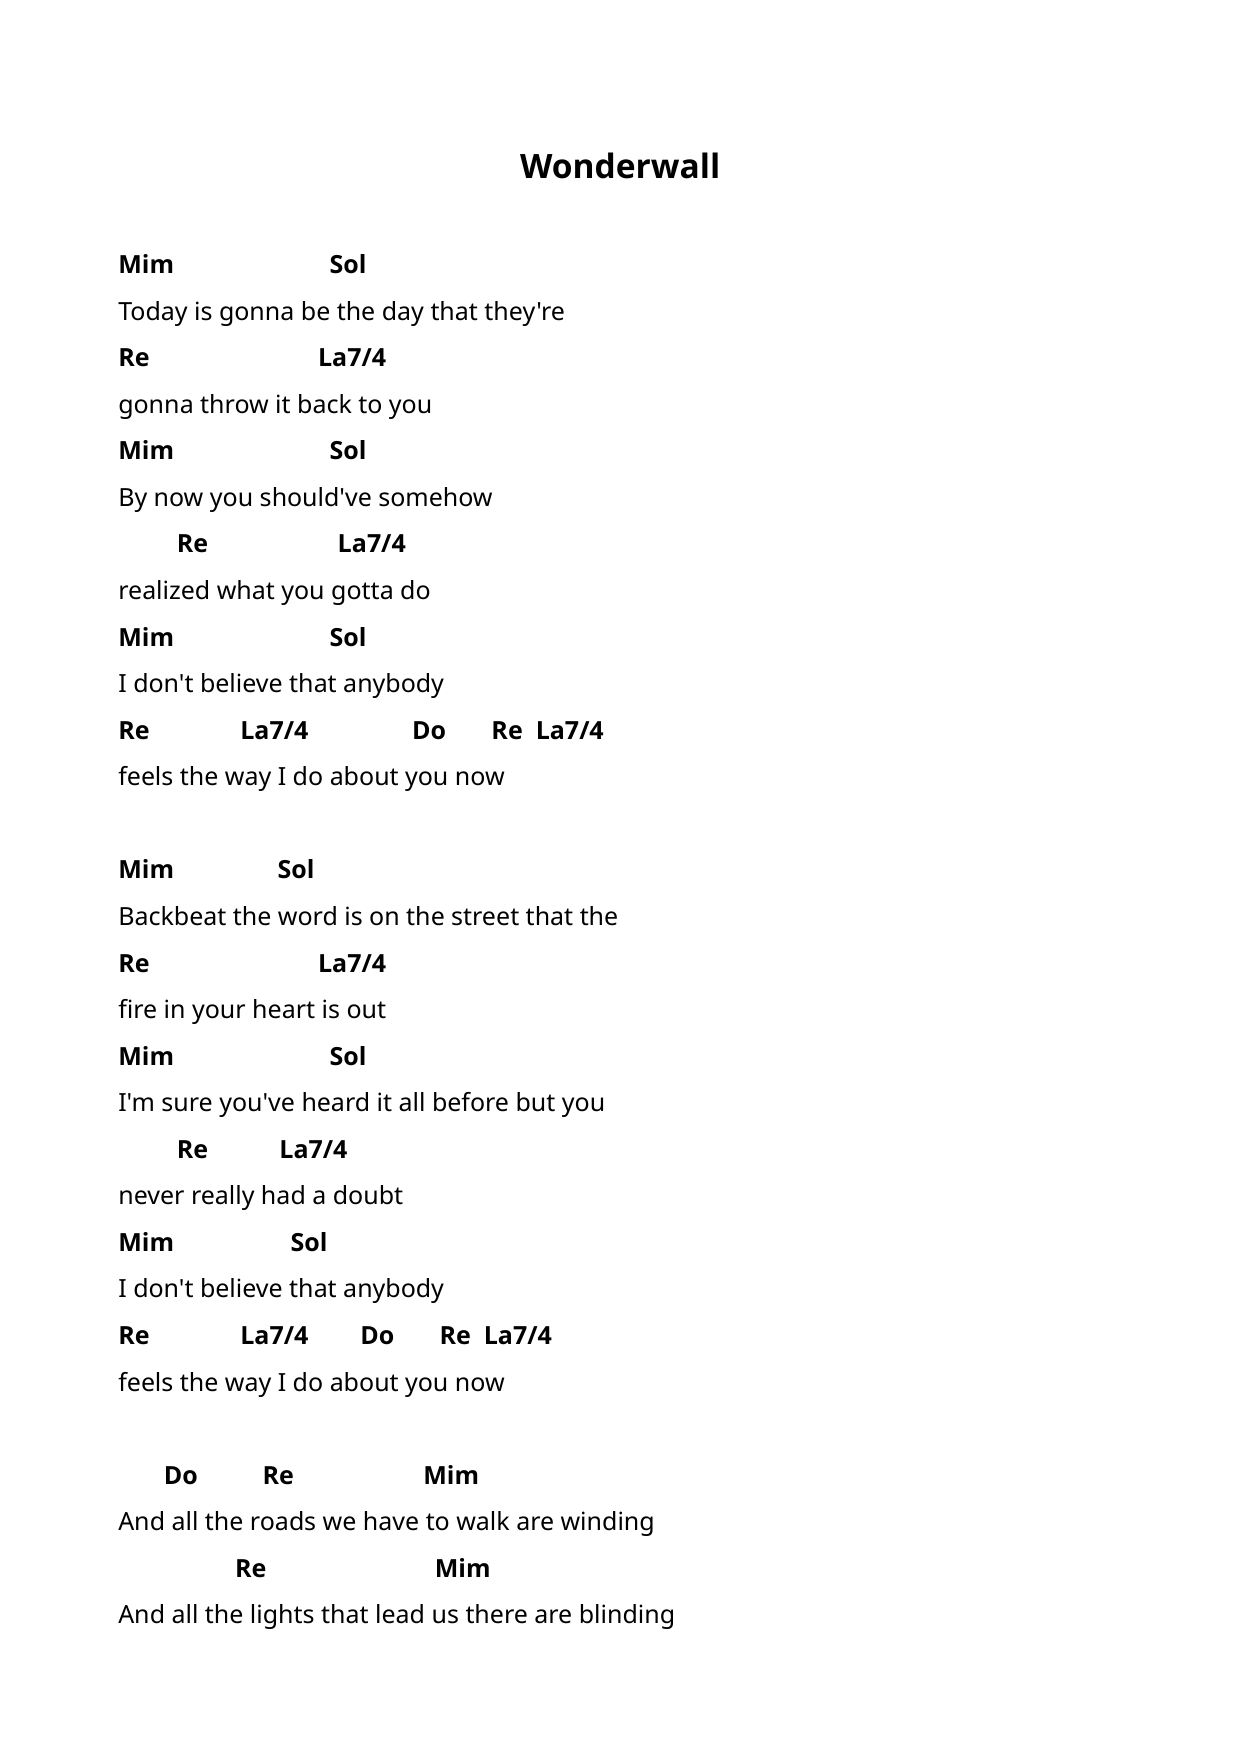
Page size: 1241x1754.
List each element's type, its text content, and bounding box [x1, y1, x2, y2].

text gonna throw it back to you [118, 386, 1122, 421]
text never really had a doubt [118, 1178, 1122, 1212]
text realized what you gotta do [118, 573, 1122, 607]
text feels the way I do about you now [118, 759, 1122, 793]
text feels the way I do about you now [118, 1364, 1122, 1398]
text I don't believe that anybody [118, 666, 1122, 700]
text Backbeat the word is on the street that the [118, 899, 1122, 933]
text Re La7/4 [118, 1131, 1122, 1166]
text Do Re Mim [118, 1457, 1122, 1491]
text Re La7/4 Do Re La7/4 [118, 1318, 1122, 1352]
text And all the lights that lead us there are blinding [118, 1597, 1122, 1631]
text Re La7/4 [118, 340, 1122, 374]
text I don't believe that anybody [118, 1271, 1122, 1305]
text Re La7/4 [118, 945, 1122, 979]
text fire in your heart is out [118, 992, 1122, 1026]
text I'm sure you've heard it all before but you [118, 1085, 1122, 1119]
text Mim Sol [118, 1038, 1122, 1072]
text Mim Sol [118, 433, 1122, 467]
text Mim Sol [118, 852, 1122, 886]
text Re La7/4 [118, 526, 1122, 560]
text Re Mim [118, 1551, 1122, 1584]
text Mim Sol [118, 619, 1122, 653]
text And all the roads we have to walk are winding [118, 1504, 1122, 1538]
text Mim Sol [118, 1224, 1122, 1259]
text Mim Sol [118, 247, 1122, 281]
text By now you should've somehow [118, 479, 1122, 514]
text Today is gonna be the day that they're [118, 293, 1122, 327]
text Re La7/4 Do Re La7/4 [118, 712, 1122, 746]
subtitle Wonderwall [118, 143, 1122, 189]
